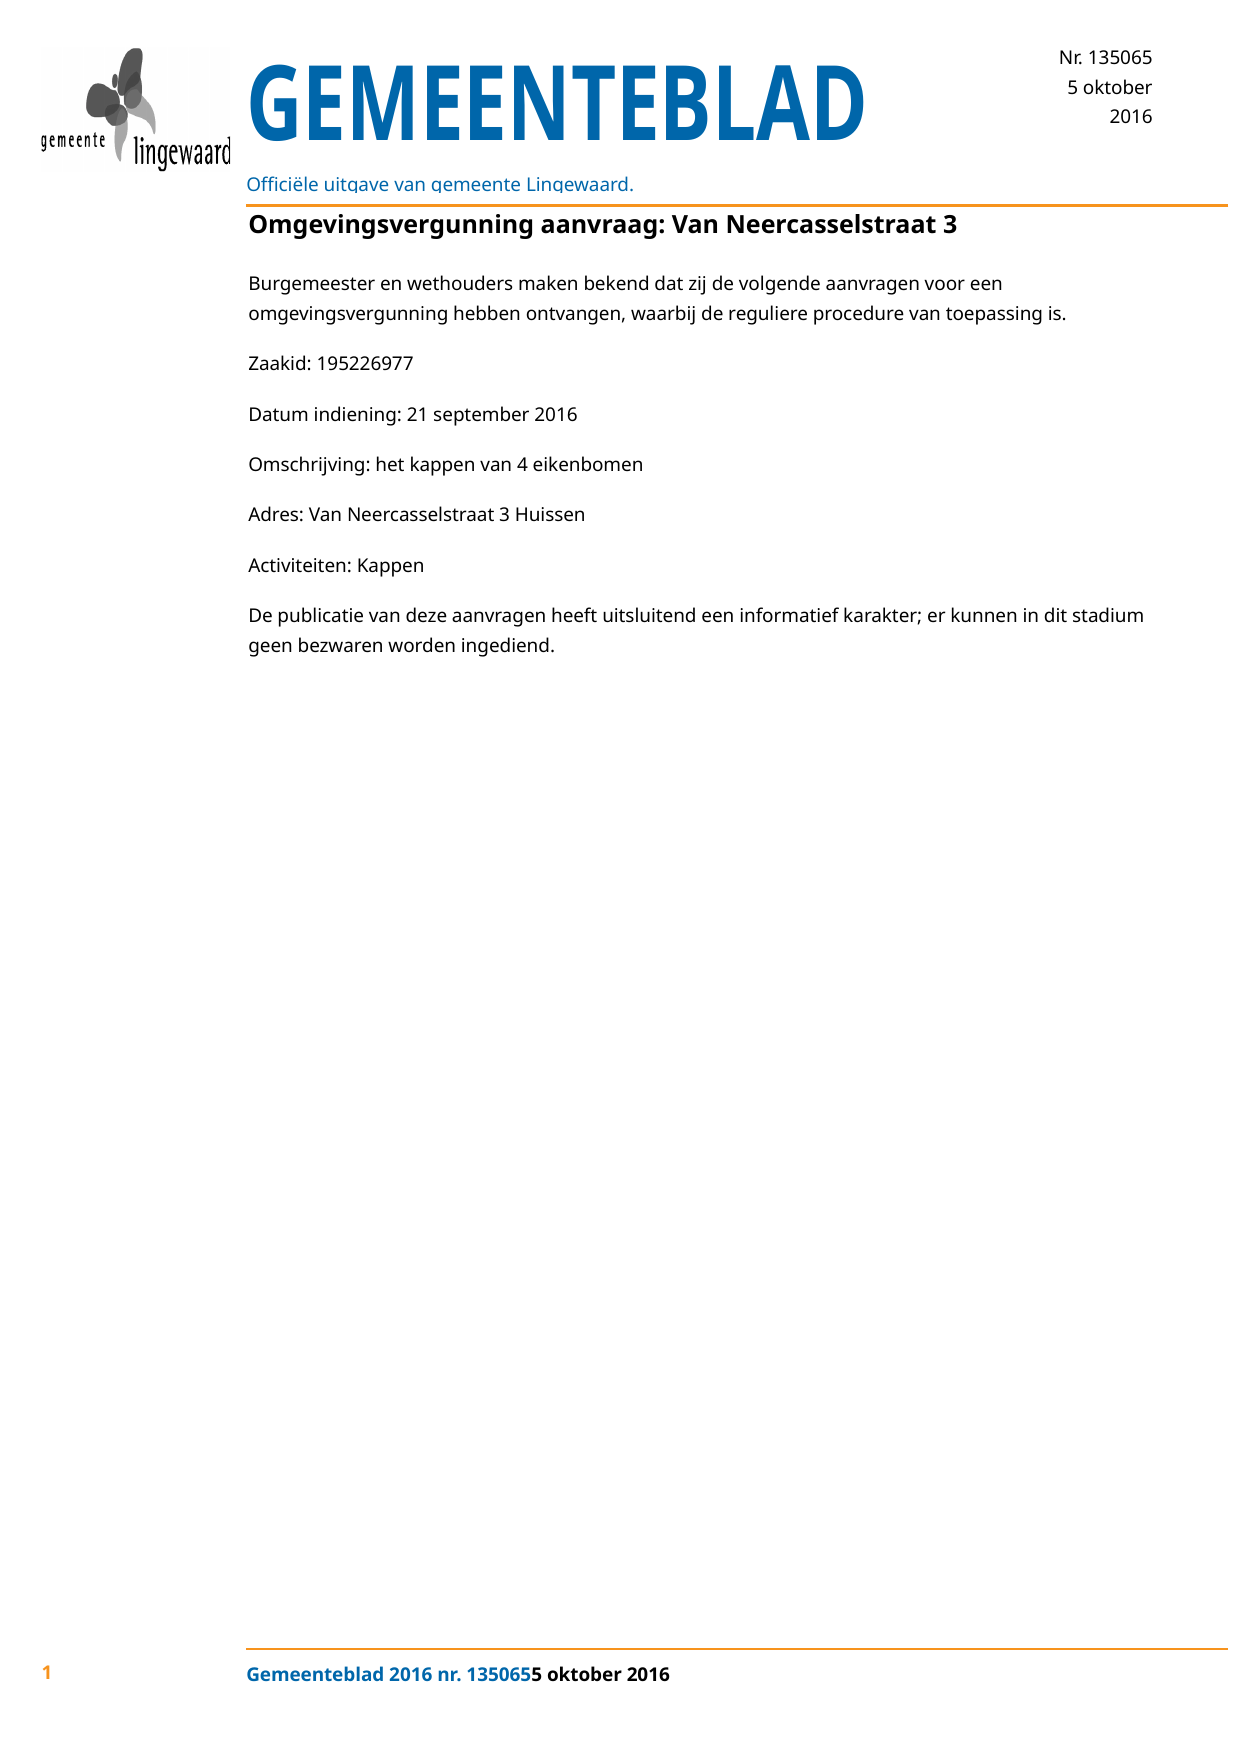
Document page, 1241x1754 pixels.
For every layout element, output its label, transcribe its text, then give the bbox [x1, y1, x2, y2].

picture [41, 47, 231, 172]
text De publicatie van deze aanvragen heeft uitsluitend een informatief karakter; er kunnen in dit stadium geen bezwaren worden ingediend. [248, 602, 1152, 658]
text Burgemeester en wethouders maken bekend dat zij de volgende aanvragen voor een omgevingsvergunning hebben ontvangen, waarbij de reguliere procedure van toepassing is. [248, 270, 1152, 326]
text Zaakid: 195226977 [248, 350, 1152, 376]
text Omgevingsvergunning aanvraag: Van Neercasselstraat 3 [248, 207, 1152, 241]
text Omschrijving: het kappen van 4 eikenbomen [248, 451, 1152, 477]
text Datum indiening: 21 september 2016 [248, 401, 1152, 426]
text Adres: Van Neercasselstraat 3 Huissen [248, 502, 1152, 527]
text Activiteiten: Kappen [248, 552, 1152, 578]
